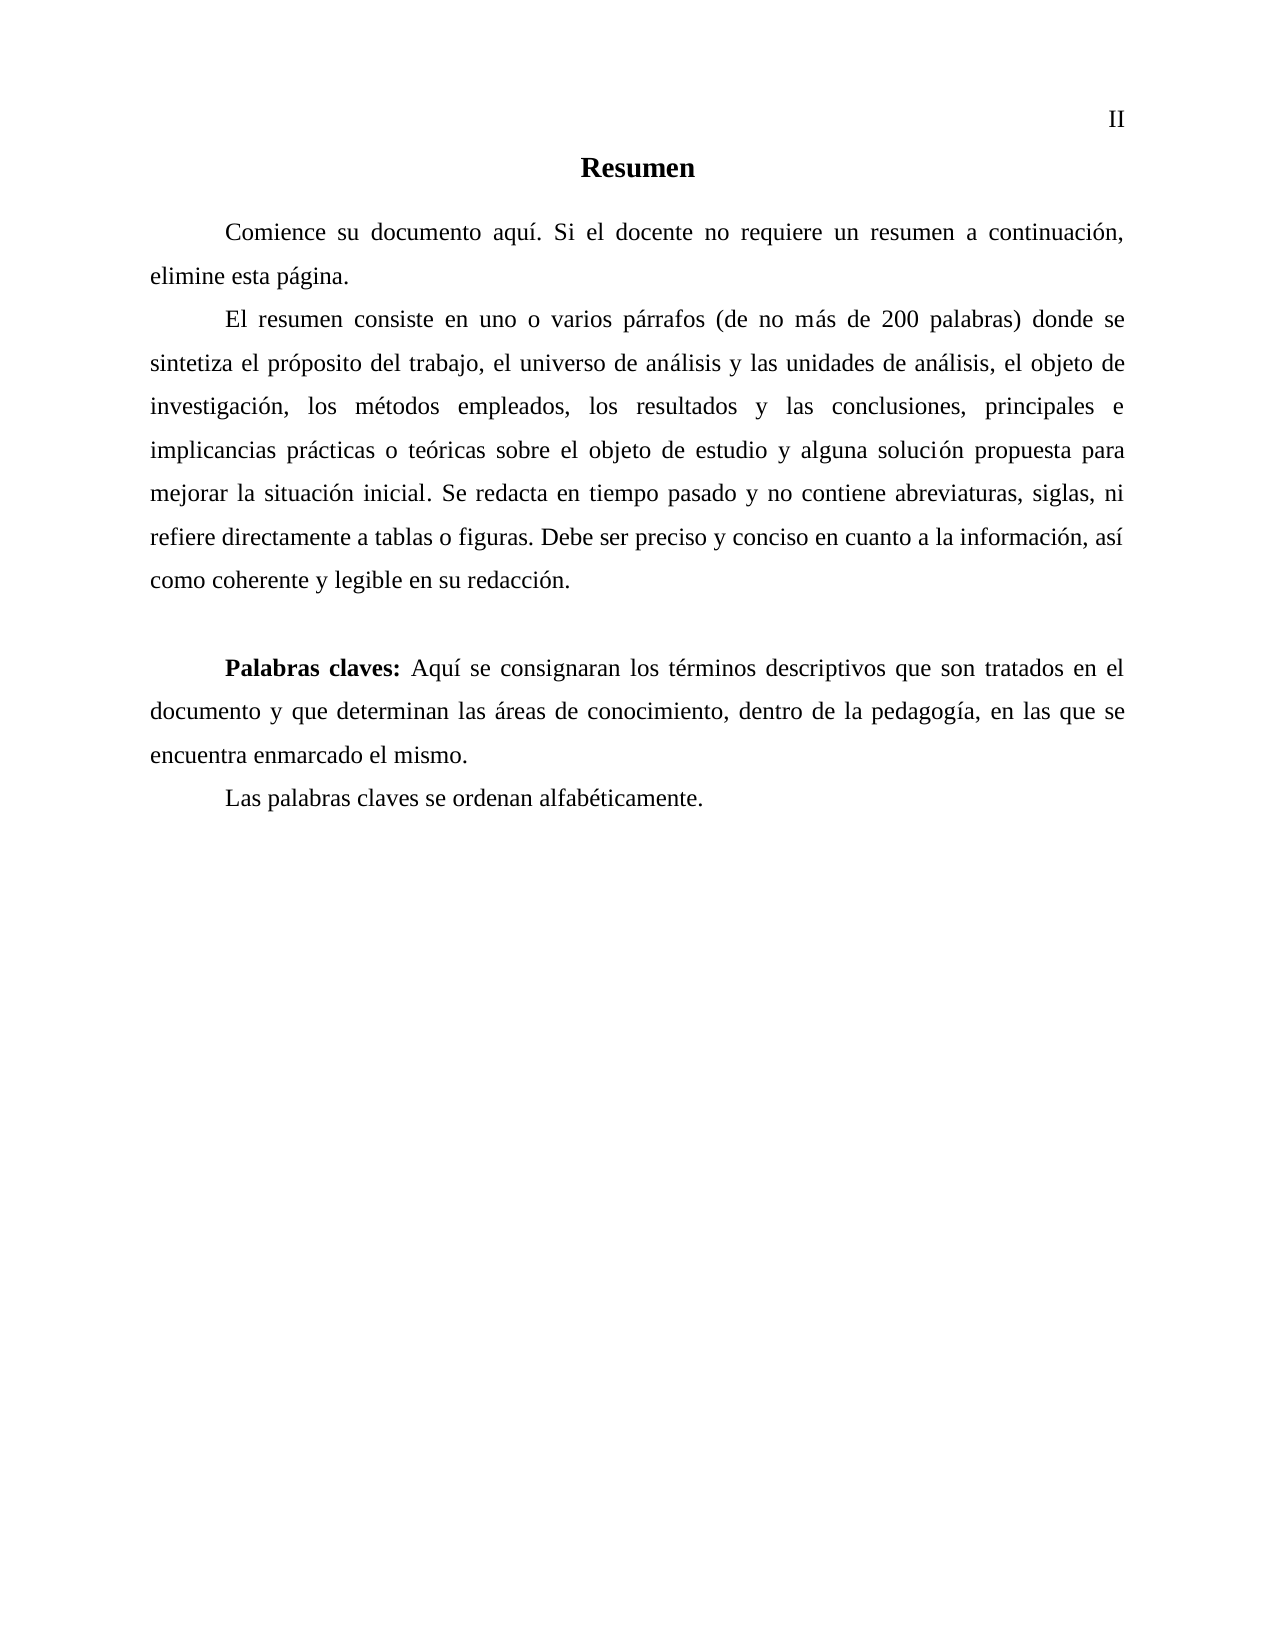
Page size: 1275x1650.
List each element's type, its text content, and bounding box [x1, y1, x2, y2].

text Comience su documento aquí. Si el docente no requiere un resumen a continuación, elimine esta página. [150, 217, 1125, 290]
text Palabras claves: Aquí se consignaran los términos descriptivos que son tratados en el documento y que determinan las áreas de conocimiento, dentro de la pedagogía, en las que se encuentra enmarcado el mismo. [150, 652, 1125, 769]
text El resumen consiste en uno o varios párrafos (de no más de 200 palabras) donde se sintetiza el próposito del trabajo, el universo de análisis y las unidades de análisis, el objeto de investigación, los métodos empleados, los resultados y las conclusiones, principales e implicancias prácticas o teóricas sobre el objeto de estudio y alguna solución propuesta para mejorar la situación inicial. Se redacta en tiempo pasado y no contiene abreviaturas, siglas, ni refiere directamente a tablas o figuras. Debe ser preciso y conciso en cuanto a la información, así como coherente y legible en su redacción. [150, 304, 1125, 594]
subtitle Resumen [150, 150, 1125, 183]
text Las palabras claves se ordenan alfabéticamente. [150, 783, 1125, 812]
